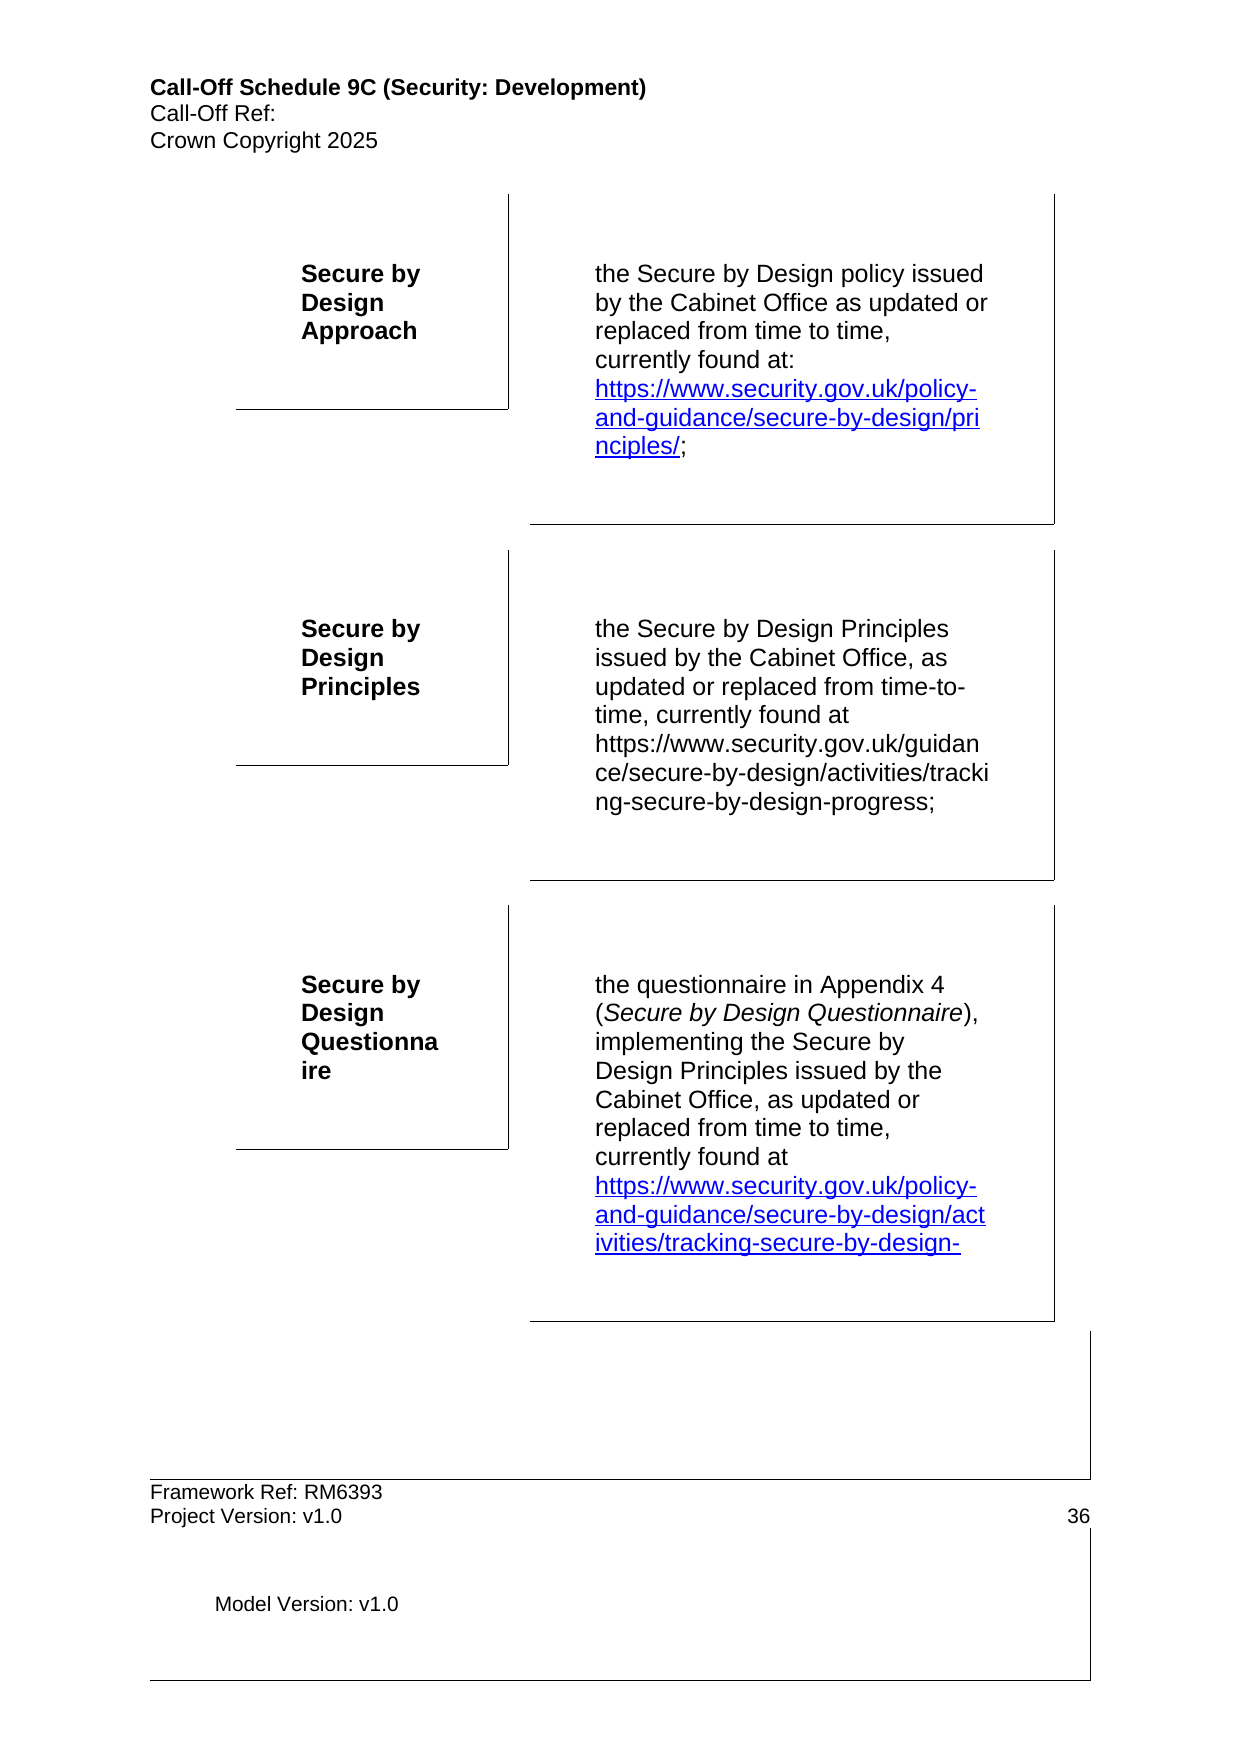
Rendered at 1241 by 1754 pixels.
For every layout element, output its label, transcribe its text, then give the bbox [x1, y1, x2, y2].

table_cell Secure by Design Principles [225, 537, 519, 892]
table_cell the Secure by Design Principles issued by the Cabinet Office, as updated or replaced from time-to-time, currently found at https://www.security.gov.uk/guidance/secure-by-design/activities/tracking-secure-by-design-progress; [519, 537, 1066, 892]
table_cell Secure by Design Approach [225, 182, 519, 537]
table_cell the questionnaire in Appendix 4 (Secure by Design Questionnaire), implementing the Secure by Design Principles issued by the Cabinet Office, as updated or replaced from time to time, currently found at https://www.security.gov.uk/policy-and-guidance/secure-by-design/activities/tracking-secure-by-design- [519, 893, 1066, 1322]
table_cell the Secure by Design policy issued by the Cabinet Office as updated or replaced from time to time, currently found at: https://www.security.gov.uk/policy-and-guidance/secure-by-design/principles/; [519, 182, 1066, 537]
table_cell Secure by Design Questionnaire [225, 893, 519, 1322]
